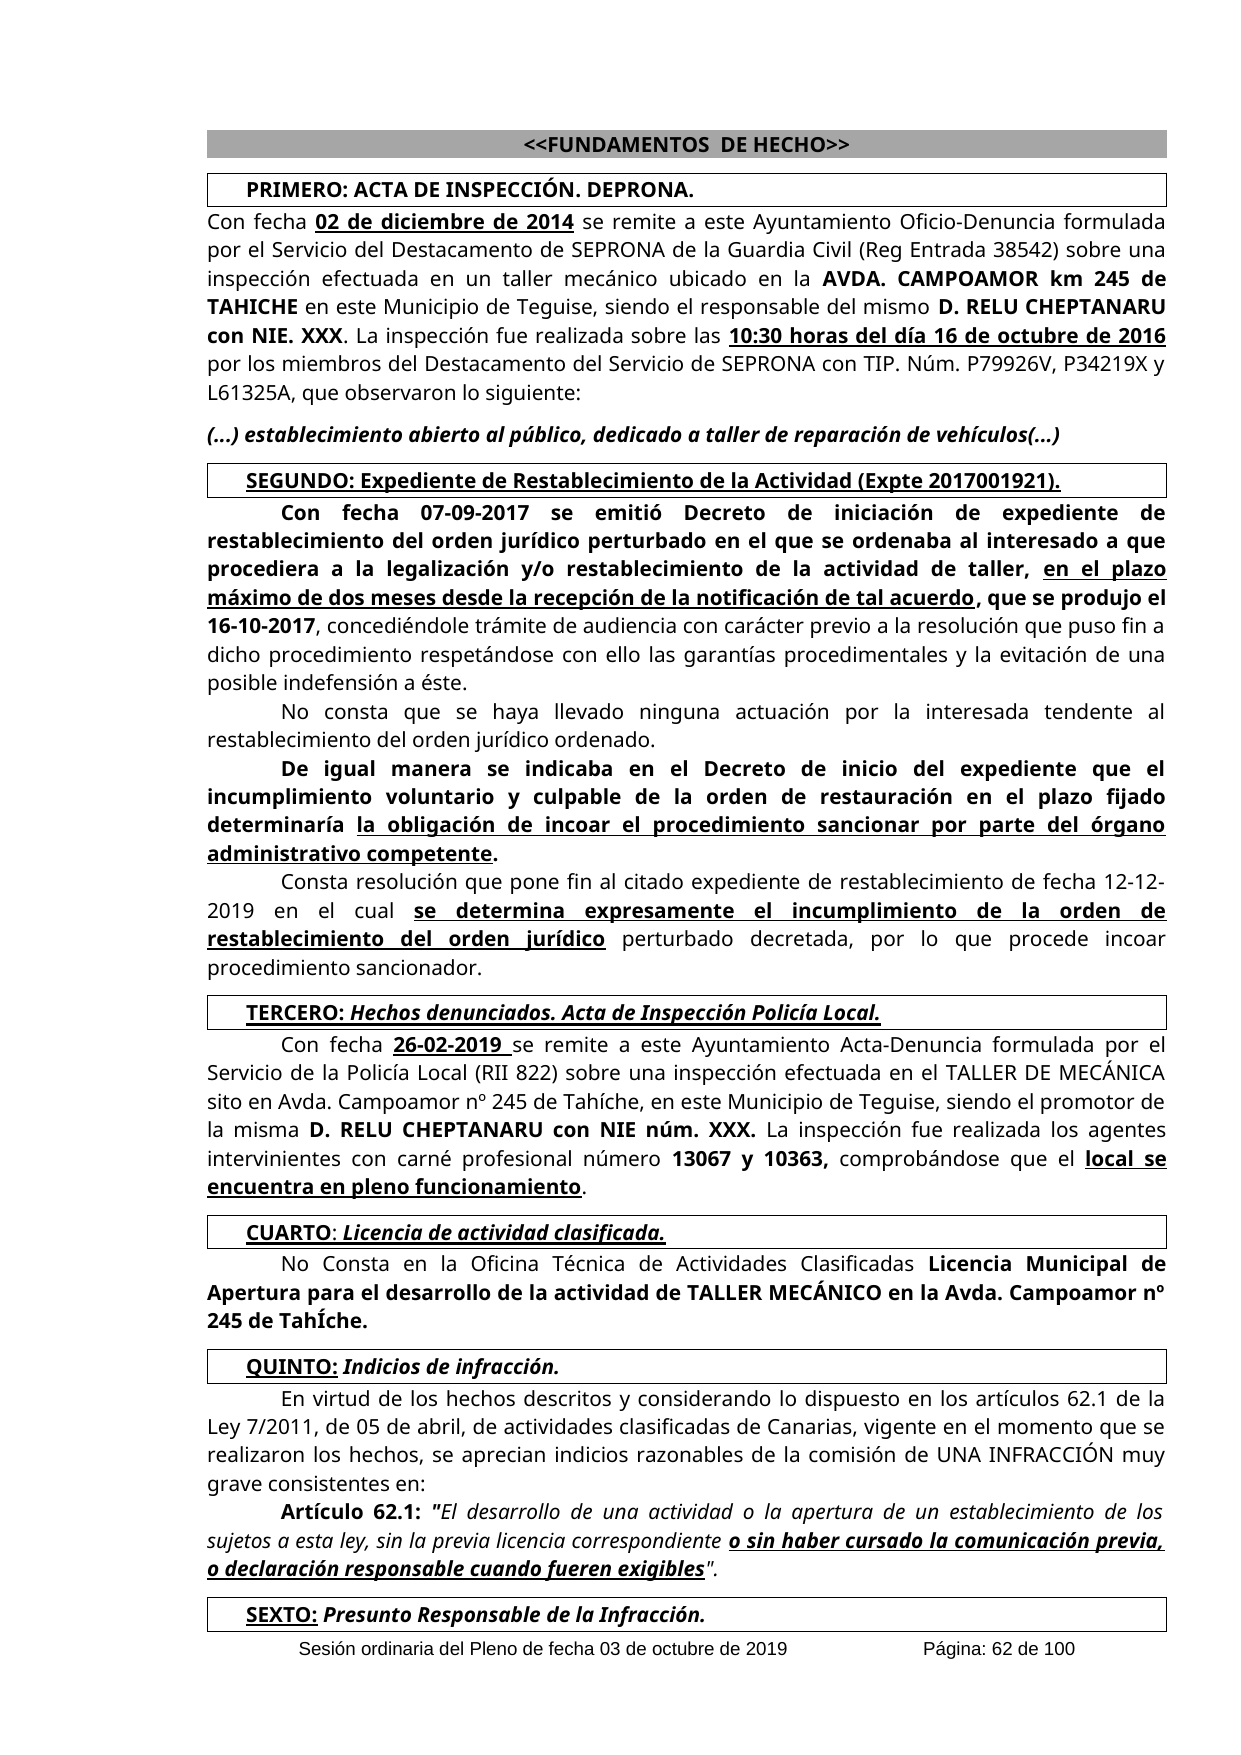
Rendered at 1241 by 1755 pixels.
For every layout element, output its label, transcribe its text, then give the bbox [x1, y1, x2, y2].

text SEXTO: Presunto Responsable de la Infracción. [208, 1598, 1166, 1631]
text CUARTO: Licencia de actividad clasificada. [208, 1216, 1166, 1248]
text Con fecha 07-09-2017 se emitió Decreto de iniciación de expediente de restablecimiento del orden jurídico perturbado en el que se ordenaba al interesado a que procediera a la legalización y/o restablecimiento de la actividad de taller, en el plazo máximo de dos meses desde la recepción de la notificación de tal acuerdo, que se produjo el 16-10-2017, concediéndole trámite de audiencia con carácter previo a la resolución que puso fin a dicho procedimiento respetándose con ello las garantías procedimentales y la evitación de una posible indefensión a éste. [207, 498, 1167, 697]
text Artículo 62.1: "El desarrollo de una actividad o la apertura de un establecimiento de los sujetos a esta ley, sin la previa licencia correspondiente o sin haber cursado la comunicación previa, o declaración responsable cuando fueren exigibles". [207, 1497, 1167, 1583]
text No consta que se haya llevado ninguna actuación por la interesada tendente al restablecimiento del orden jurídico ordenado. [207, 697, 1167, 754]
text De igual manera se indicaba en el Decreto de inicio del expediente que el incumplimiento voluntario y culpable de la orden de restauración en el plazo fijado determinaría la obligación de incoar el procedimiento sancionar por parte del órgano administrativo competente. [207, 754, 1167, 867]
text No Consta en la Oficina Técnica de Actividades Clasificadas Licencia Municipal de Apertura para el desarrollo de la actividad de TALLER MECÁNICO en la Avda. Campoamor nº 245 de TahÍche. [207, 1249, 1167, 1335]
text Consta resolución que pone fin al citado expediente de restablecimiento de fecha 12-12-2019 en el cual se determina expresamente el incumplimiento de la orden de restablecimiento del orden jurídico perturbado decretada, por lo que procede incoar procedimiento sancionador. [207, 867, 1167, 981]
text Con fecha 02 de diciembre de 2014 se remite a este Ayuntamiento Oficio-Denuncia formulada por el Servicio del Destacamento de SEPRONA de la Guardia Civil (Reg Entrada 38542) sobre una inspección efectuada en un taller mecánico ubicado en la AVDA. CAMPOAMOR km 245 de TAHICHE en este Municipio de Teguise, siendo el responsable del mismo D. RELU CHEPTANARU con NIE. XXX. La inspección fue realizada sobre las 10:30 horas del día 16 de octubre de 2016 por los miembros del Destacamento del Servicio de SEPRONA con TIP. Núm. P79926V, P34219X y L61325A, que observaron lo siguiente: [207, 207, 1167, 406]
text (...) establecimiento abierto al público, dedicado a taller de reparación de vehículos(...) [207, 420, 1167, 449]
text TERCERO: Hechos denunciados. Acta de Inspección Policía Local. [208, 996, 1166, 1029]
text <<FUNDAMENTOS DE HECHO>> [207, 130, 1167, 158]
text PRIMERO: ACTA DE INSPECCIÓN. DEPRONA. [208, 174, 1166, 206]
text Con fecha 26-02-2019 se remite a este Ayuntamiento Acta-Denuncia formulada por el Servicio de la Policía Local (RII 822) sobre una inspección efectuada en el TALLER DE MECÁNICA sito en Avda. Campoamor nº 245 de Tahíche, en este Municipio de Teguise, siendo el promotor de la misma D. RELU CHEPTANARU con NIE núm. XXX. La inspección fue realizada los agentes intervinientes con carné profesional número 13067 y 10363, comprobándose que el local se encuentra en pleno funcionamiento. [207, 1030, 1167, 1201]
text QUINTO: Indicios de infracción. [208, 1350, 1166, 1383]
text SEGUNDO: Expediente de Restablecimiento de la Actividad (Expte 2017001921). [208, 464, 1166, 497]
text En virtud de los hechos descritos y considerando lo dispuesto en los artículos 62.1 de la Ley 7/2011, de 05 de abril, de actividades clasificadas de Canarias, vigente en el momento que se realizaron los hechos, se aprecian indicios razonables de la comisión de UNA INFRACCIÓN muy grave consistentes en: [207, 1384, 1167, 1497]
